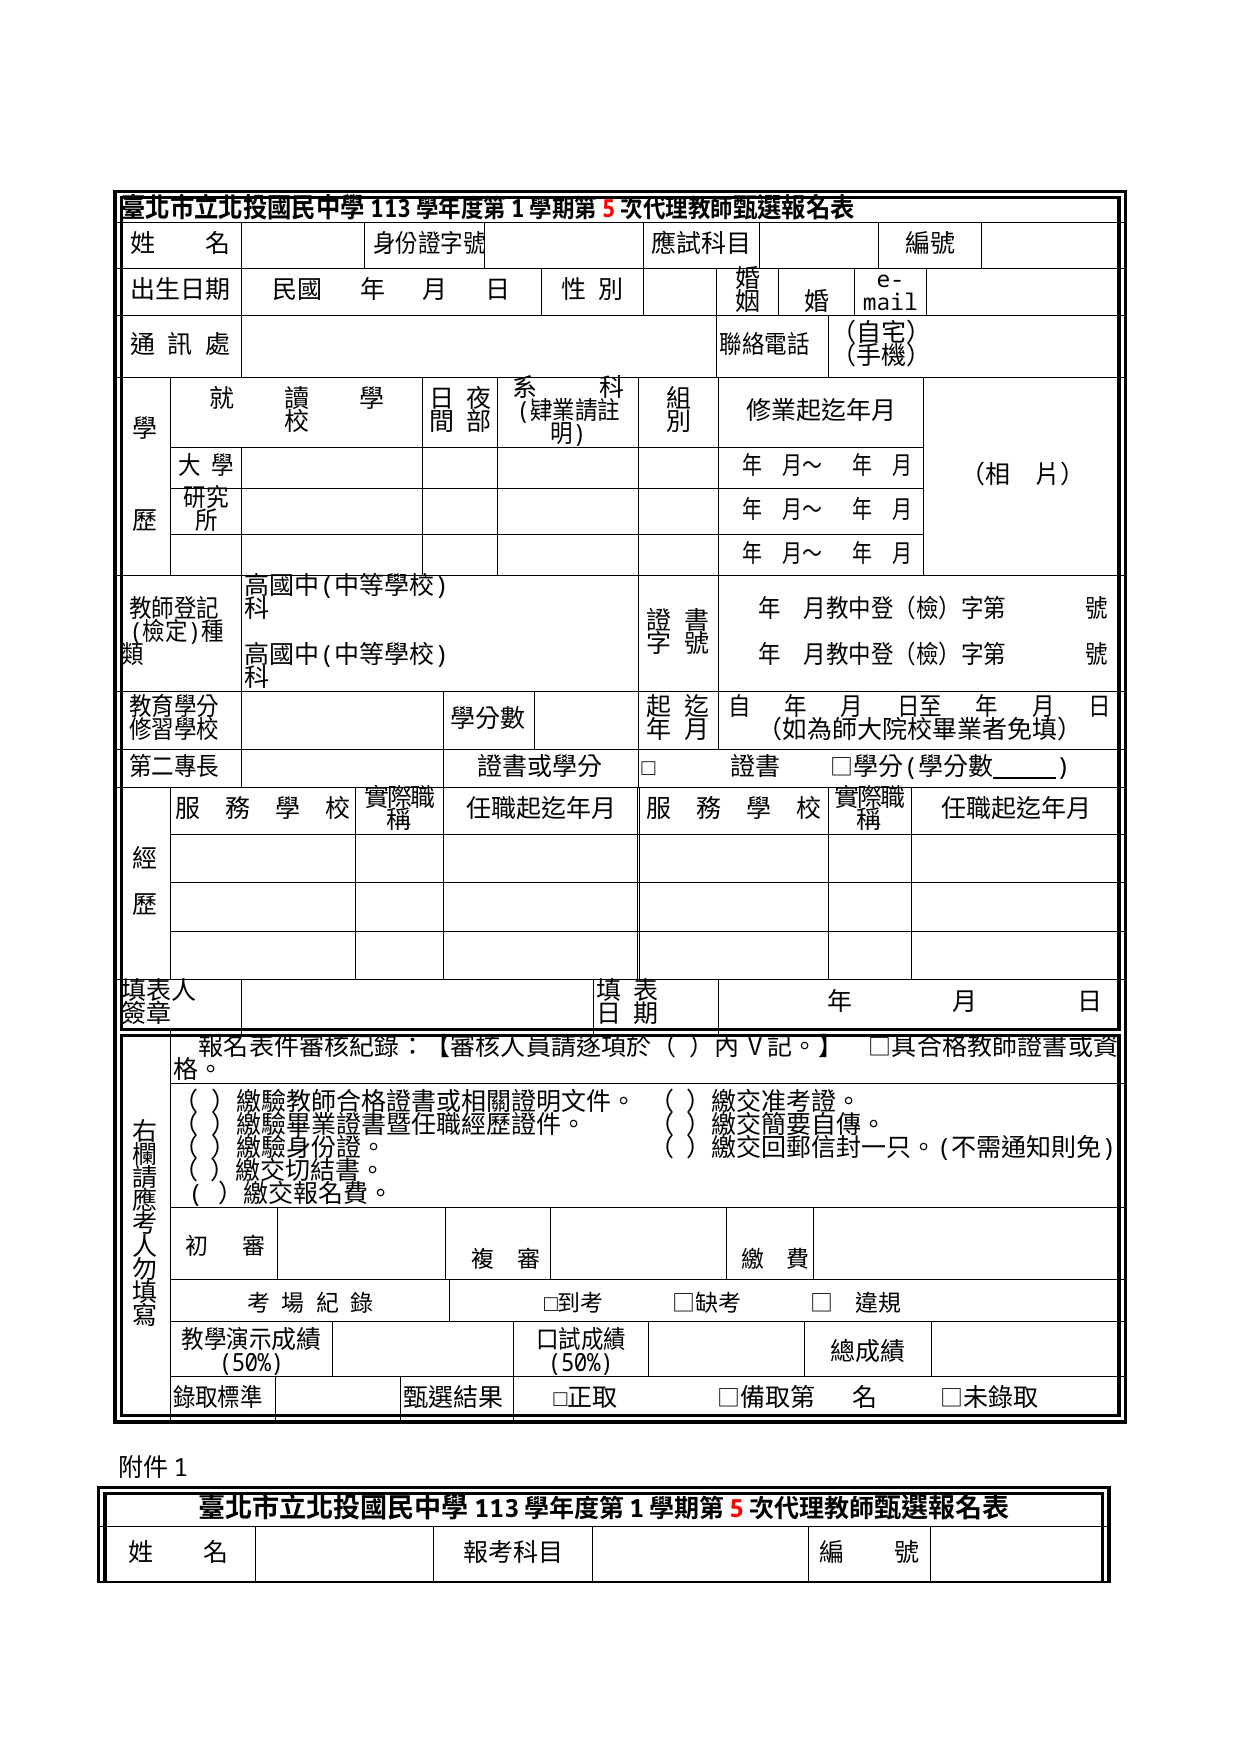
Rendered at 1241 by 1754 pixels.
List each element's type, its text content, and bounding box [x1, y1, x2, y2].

table_cell [278, 1208, 445, 1279]
table_cell 性 別 [542, 269, 643, 315]
table_cell [912, 883, 1117, 931]
table_cell 服 務 學 校 [640, 788, 828, 833]
table_cell [444, 883, 637, 931]
table_cell [498, 535, 638, 575]
table_cell 服 務 學 校 [171, 788, 355, 833]
table_cell 就 讀 學 校 [171, 378, 422, 447]
table_cell [982, 223, 1117, 268]
table_cell [356, 883, 443, 931]
table_cell 口試成績(50%) [514, 1322, 648, 1376]
table_cell （自宅） （手機） [829, 316, 1117, 377]
table_cell [644, 269, 716, 315]
table_cell [829, 835, 911, 882]
table_cell [829, 932, 911, 979]
table_cell 填 表 日 期 [594, 980, 718, 1028]
table_header 臺北市立北投國民中學113學年度第1學期第5次代理教師甄選報名表 [118, 193, 1122, 222]
table_cell [639, 489, 718, 534]
table_cell 教育學分 修習學校 [123, 692, 241, 749]
table_cell 右 欄 請 應 考 人 勿 填 寫 [118, 1028, 170, 1414]
table_cell 初 審 [171, 1208, 277, 1279]
table_cell 年 月～ 年 月 [719, 448, 923, 487]
table_cell [171, 535, 241, 575]
table_cell [639, 448, 718, 487]
table_cell 姓 名 [123, 223, 241, 268]
table_cell [498, 448, 638, 487]
table_cell 年 月 日 [719, 980, 1117, 1028]
table_cell 實際職稱 [829, 788, 911, 833]
table_cell 複 審 [446, 1208, 550, 1279]
table_cell 實際職稱 [356, 788, 443, 833]
table_cell [927, 269, 1117, 315]
table_cell [912, 932, 1117, 979]
table_cell 民國 年 月 日 [242, 269, 541, 315]
table_cell 組 別 [639, 378, 718, 447]
table_cell □ 證書 □學分(學分數 ) [639, 750, 1117, 787]
table_cell [639, 535, 718, 575]
table_cell 考 場 紀 錄 [171, 1280, 449, 1321]
table_cell 年 月教中登（檢）字第 號 年 月教中登（檢）字第 號 [719, 576, 1117, 691]
table_cell 大 學 [171, 448, 241, 487]
table_cell 起 迄 年 月 [639, 692, 718, 749]
table_cell [498, 489, 638, 534]
table_cell 身份證字號 [365, 223, 484, 268]
table_cell 編 號 [809, 1527, 930, 1581]
table_cell 聯絡電話 [717, 316, 828, 377]
table_cell 年 月～ 年 月 [719, 489, 923, 534]
table_cell [242, 692, 443, 749]
table_cell [931, 1527, 1101, 1581]
table_cell [356, 835, 443, 882]
table_cell [485, 223, 643, 268]
table_cell [171, 835, 355, 882]
table_cell 教學演示成績(50%) [171, 1322, 332, 1376]
table_cell [649, 1322, 804, 1376]
table_cell 任職起迄年月 [912, 788, 1117, 833]
table_cell 證書或學分 [444, 750, 638, 787]
table_cell （相 片） [924, 378, 1117, 575]
table_cell [356, 932, 443, 979]
table_cell 應試科目 [644, 223, 759, 268]
table_cell 通 訊 處 [123, 316, 241, 377]
table_cell 婚 姻 [717, 269, 778, 315]
table_cell [593, 1527, 808, 1581]
table_cell 修業起迄年月 [719, 378, 923, 447]
table_header 臺北市立北投國民中學113學年度第1學期第5次代理教師甄選報名表 [102, 1489, 1106, 1526]
table_cell [814, 1208, 1117, 1279]
table_cell [640, 835, 828, 882]
table_cell [829, 883, 911, 931]
table_cell [423, 448, 497, 487]
table_cell [912, 835, 1117, 882]
table_cell [932, 1322, 1117, 1376]
table_cell 日 夜 間 部 [423, 378, 497, 447]
table_cell 甄選結果 [401, 1377, 513, 1414]
table_cell □正取 □備取第 名 □未錄取 [514, 1377, 1117, 1414]
table_cell [444, 835, 637, 882]
table_cell 總成績 [805, 1322, 931, 1376]
table_cell [333, 1322, 513, 1376]
table_cell （ ）繳交准考證。 （ ）繳交簡要自傳。 （ ）繳交回郵信封一只。(不需通知則免) [659, 1084, 1117, 1207]
table_cell 教師登記 (檢定)種類 [123, 576, 241, 691]
table_cell 證 書 字 號 [639, 576, 718, 691]
table_cell 任職起迄年月 [444, 788, 637, 833]
table_cell [640, 932, 828, 979]
table_cell [551, 1208, 726, 1279]
table_cell [171, 932, 355, 979]
table_cell 繳 費 [727, 1208, 813, 1279]
table_cell [242, 448, 422, 487]
table_cell [640, 883, 828, 931]
table_cell 自 年 月 日至 年 月 日 （如為師大院校畢業者免填） [719, 692, 1117, 749]
table_cell [276, 1377, 400, 1414]
table_cell 錄取標準 [171, 1377, 275, 1414]
table_cell （ ）繳驗教師合格證書或相關證明文件。 （ ）繳驗畢業證書暨任職經歷證件。 （ ）繳驗身份證。 （ ）繳交切結書。 ( ）繳交報名費。 [171, 1084, 659, 1207]
table_cell 編號 [879, 223, 981, 268]
table_cell [242, 750, 443, 787]
table_cell 系 科 (肄業請註明) [498, 378, 638, 447]
table_cell 出生日期 [123, 269, 241, 315]
table_cell [423, 535, 497, 575]
table_cell [242, 223, 364, 268]
table_cell [242, 489, 422, 534]
table_cell [423, 489, 497, 534]
table_cell [444, 932, 637, 979]
table_cell 學 歷 [123, 378, 170, 575]
text 附件1 [118, 1424, 1122, 1486]
table_cell 報名表件審核紀錄：【審核人員請逐項於（ ）內V記。】 □具合格教師證書或資格。 [171, 1037, 1117, 1083]
table_cell 經 歷 [123, 788, 170, 979]
table_cell 報名表件審核紀錄：【審核人員請逐項於（ ）內V記。】 □具合格教師證書或資格。 [719, 1028, 1122, 1083]
table_cell 年 月～ 年 月 [719, 535, 923, 575]
table_cell [535, 692, 638, 749]
table_cell 第二專長 [123, 750, 241, 787]
table_cell [242, 535, 422, 575]
table_cell □到考 □缺考 □ 違規 [450, 1280, 1117, 1321]
table_cell 報考科目 [434, 1527, 592, 1581]
table_cell 婚 [779, 269, 854, 315]
table_cell 學分數 [444, 692, 534, 749]
table_cell [171, 883, 355, 931]
table_cell [242, 316, 716, 377]
table_cell 姓 名 [107, 1527, 255, 1581]
table_cell 高國中(中等學校) 科 高國中(中等學校) 科 [242, 576, 638, 691]
table_cell [242, 980, 593, 1028]
table_cell [256, 1527, 433, 1581]
table_cell [760, 223, 878, 268]
table_cell 填表人 簽章 [123, 980, 241, 1028]
table_cell e-mail [855, 269, 926, 315]
table_cell 研究所 [171, 489, 241, 534]
